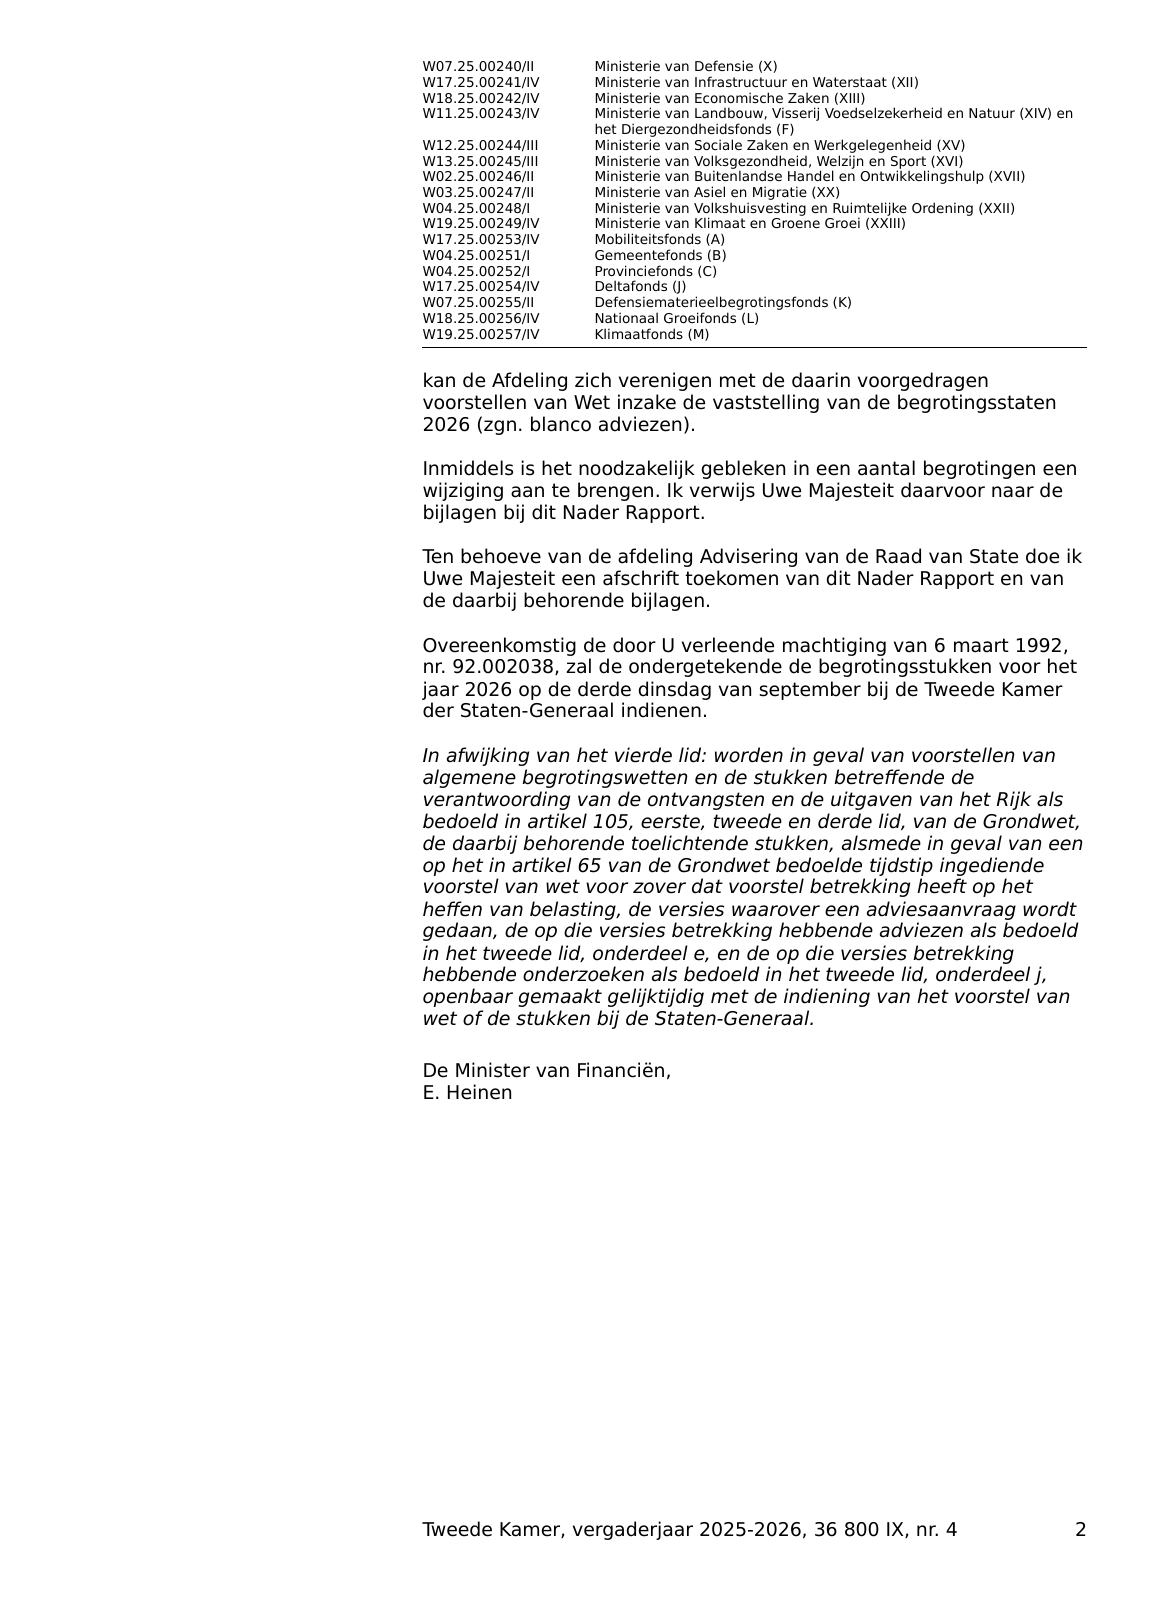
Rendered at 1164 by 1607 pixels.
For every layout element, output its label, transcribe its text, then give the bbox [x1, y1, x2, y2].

table_cell Nationaal Groeifonds (L) [588, 311, 1087, 326]
text In afwijking van het vierde lid: worden in geval van voorstellen van algemene begrotingswetten en de stukken betreffende de verantwoording van de ontvangsten en de uitgaven van het Rijk als bedoeld in artikel 105, eerste, tweede en derde lid, van de Grondwet, de daarbij behorende toelichtende stukken, alsmede in geval van een op het in artikel 65 van de Grondwet bedoelde tijdstip ingediende voorstel van wet voor zover dat voorstel betrekking heeft op het heffen van belasting, de versies waarover een adviesaanvraag wordt gedaan, de op die versies betrekking hebbende adviezen als bedoeld in het tweede lid, onderdeel e, en de op die versies betrekking hebbende onderzoeken als bedoeld in het tweede lid, onderdeel j, openbaar gemaakt gelijktijdig met de indiening van het voorstel van wet of de stukken bij de Staten-Generaal. [422, 744, 1087, 1030]
table_cell W17.25.00241/IV [422, 75, 588, 91]
table_cell W07.25.00255/II [422, 295, 588, 311]
table_cell W02.25.00246/II [422, 169, 588, 185]
table_cell Ministerie van Infrastructuur en Waterstaat (XII) [588, 75, 1087, 91]
table_cell Klimaatfonds (M) [588, 326, 1087, 347]
table_cell W17.25.00254/IV [422, 279, 588, 295]
table_cell W18.25.00242/IV [422, 91, 588, 106]
table_cell W11.25.00243/IV [422, 106, 588, 138]
table_cell W03.25.00247/II [422, 185, 588, 201]
table_cell Defensiematerieelbegrotingsfonds (K) [588, 295, 1087, 311]
table_cell Ministerie van Economische Zaken (XIII) [588, 91, 1087, 106]
table_cell Gemeentefonds (B) [588, 248, 1087, 263]
text kan de Afdeling zich verenigen met de daarin voorgedragen voorstellen van Wet inzake de vaststelling van de begrotingsstaten 2026 (zgn. blanco adviezen). [422, 370, 1087, 436]
table_cell Ministerie van Defensie (X) [588, 59, 1087, 75]
table_cell W04.25.00252/I [422, 264, 588, 279]
text Inmiddels is het noodzakelijk gebleken in een aantal begrotingen een wijziging aan te brengen. Ik verwijs Uwe Majesteit daarvoor naar de bijlagen bij dit Nader Rapport. [422, 458, 1087, 524]
table_cell Deltafonds (J) [588, 279, 1087, 295]
table_cell Provinciefonds (C) [588, 264, 1087, 279]
text Ten behoeve van de afdeling Advisering van de Raad van State doe ik Uwe Majesteit een afschrift toekomen van dit Nader Rapport en van de daarbij behorende bijlagen. [422, 546, 1087, 612]
table_cell Ministerie van Volkshuisvesting en Ruimtelijke Ordening (XXII) [588, 201, 1087, 216]
table_cell Ministerie van Sociale Zaken en Werkgelegenheid (XV) [588, 138, 1087, 153]
text De Minister van Financiën, E. Heinen [422, 1060, 1087, 1104]
table_cell W12.25.00244/III [422, 138, 588, 153]
table_cell W07.25.00240/II [422, 59, 588, 75]
table_cell Ministerie van Klimaat en Groene Groei (XXIII) [588, 216, 1087, 232]
table_cell Ministerie van Buitenlandse Handel en Ontwikkelingshulp (XVII) [588, 169, 1087, 185]
text Overeenkomstig de door U verleende machtiging van 6 maart 1992, nr. 92.002038, zal de ondergetekende de begrotingsstukken voor het jaar 2026 op de derde dinsdag van september bij de Tweede Kamer der Staten-Generaal indienen. [422, 634, 1087, 722]
table_cell Ministerie van Asiel en Migratie (XX) [588, 185, 1087, 201]
table_cell W13.25.00245/III [422, 154, 588, 169]
table_cell Ministerie van Volksgezondheid, Welzijn en Sport (XVI) [588, 154, 1087, 169]
table_cell W04.25.00248/I [422, 201, 588, 216]
table_cell W19.25.00249/IV [422, 216, 588, 232]
table_cell W17.25.00253/IV [422, 232, 588, 248]
table_cell Mobiliteitsfonds (A) [588, 232, 1087, 248]
table_cell W19.25.00257/IV [422, 326, 588, 347]
table_cell W18.25.00256/IV [422, 311, 588, 326]
table_cell W04.25.00251/I [422, 248, 588, 263]
table_cell Ministerie van Landbouw, Visserij Voedselzekerheid en Natuur (XIV) en het Diergezondheidsfonds (F) [588, 106, 1087, 138]
